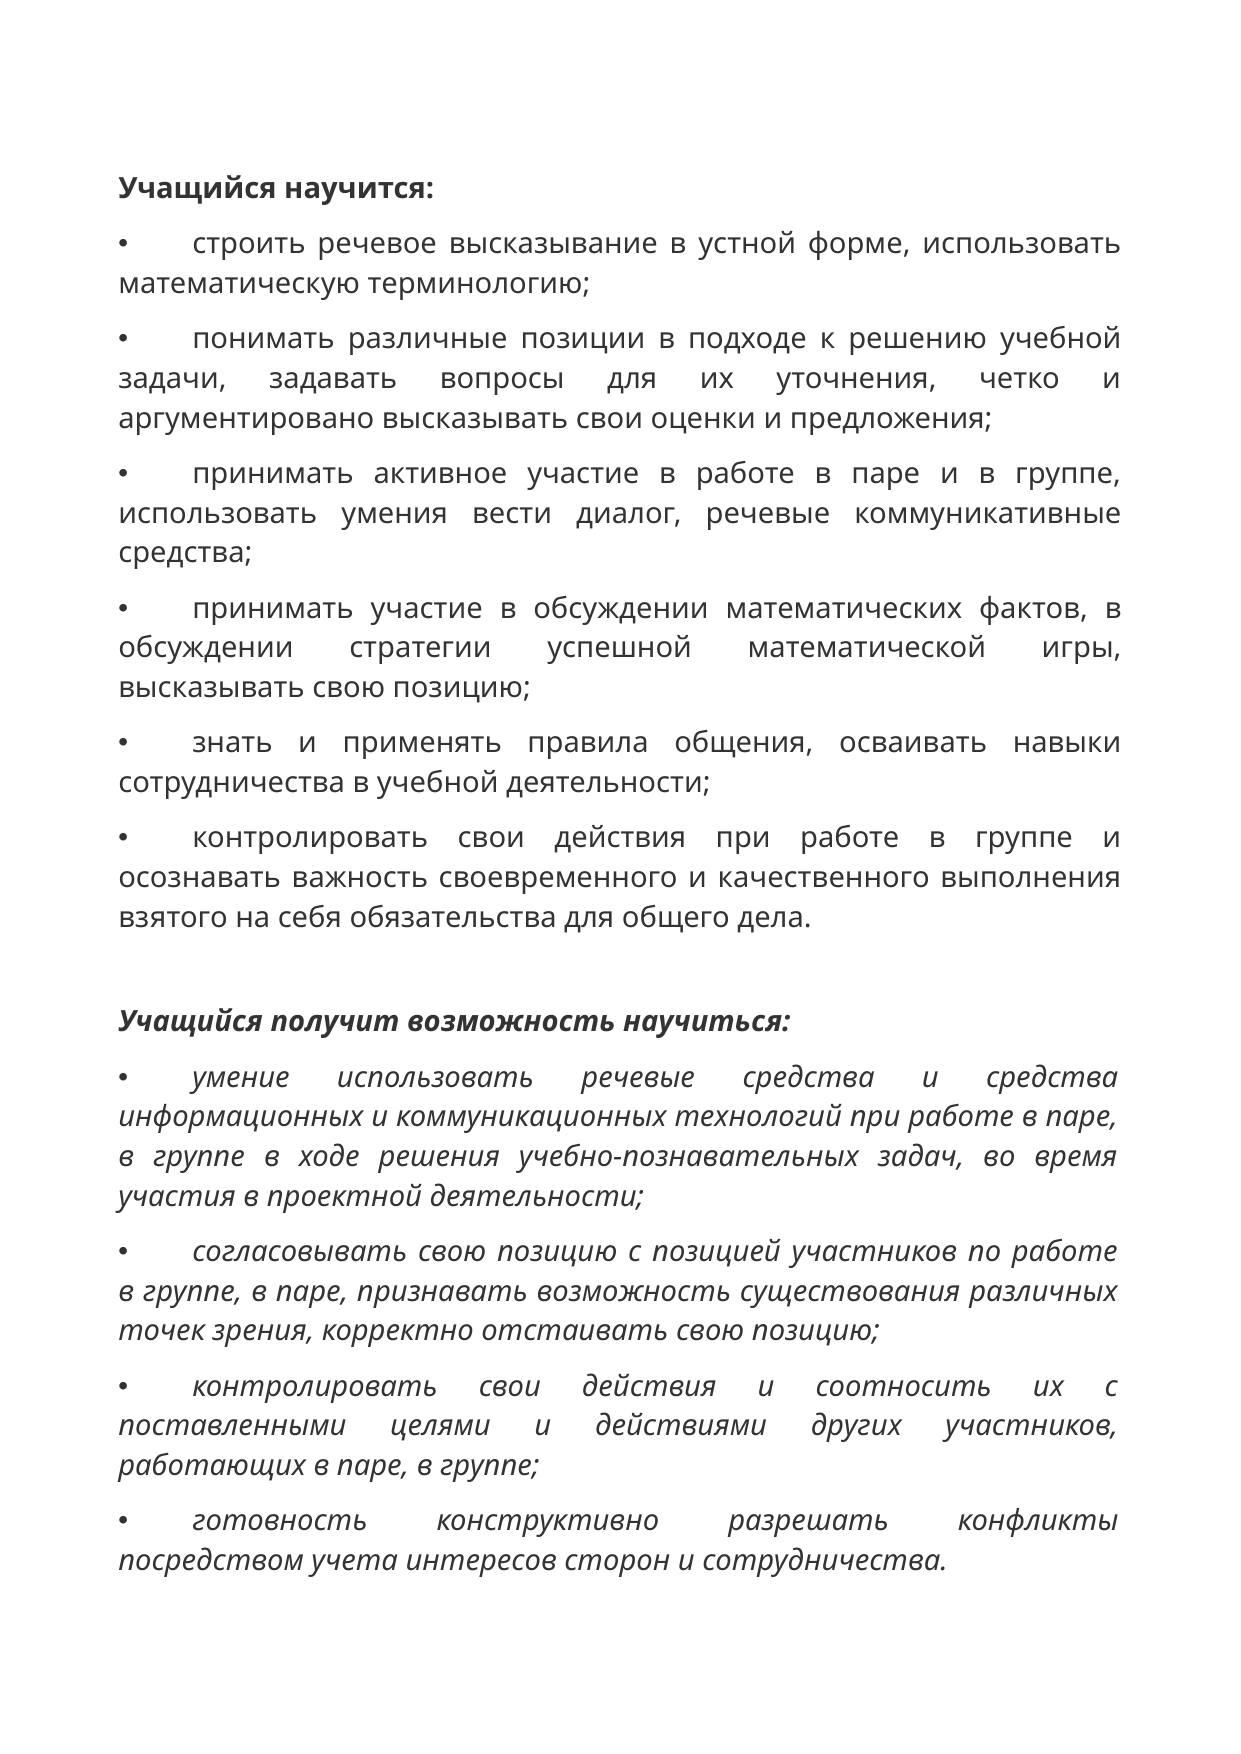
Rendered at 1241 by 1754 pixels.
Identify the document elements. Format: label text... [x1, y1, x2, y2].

list знать и применять правила общения, осваивать навыки сотрудничества в учебной деятельности; [118, 722, 1122, 801]
list принимать участие в обсуждении математических фактов, в обсуждении стратегии успешной математической игры, высказывать свою позицию; [118, 587, 1122, 706]
list контролировать свои действия и соотносить их с поставленными целями и действиями других участников, работающих в паре, в группе; [118, 1365, 1122, 1484]
list контролировать свои действия при работе в группе и осознавать важность своевременного и качественного выполнения взятого на себя обязательства для общего дела. [118, 817, 1122, 936]
list умение использовать речевые средства и средства информационных и коммуникационных технологий при работе в паре, в группе в ходе решения учебно-познавательных задач, во время участия в проектной деятельности; [118, 1056, 1122, 1214]
list готовность конструктивно разрешать конфликты посредством учета интересов сторон и сотрудничества. [118, 1499, 1122, 1579]
list понимать различные позиции в подходе к решению учебной задачи, задавать вопросы для их уточнения, четко и аргументировано высказывать свои оценки и предложения; [118, 318, 1122, 437]
list принимать активное участие в работе в паре и в группе, использовать умения вести диалог, речевые коммуникативные средства; [118, 452, 1122, 571]
list согласовывать свою позицию с позицией участников по работе в группе, в паре, признавать возможность существования различных точек зрения, корректно отстаивать свою позицию; [118, 1230, 1122, 1349]
text Учащийся научится: [118, 167, 1122, 207]
text Учащийся получит возможность научиться: [118, 1001, 1122, 1040]
list строить речевое высказывание в устной форме, использовать математическую терминологию; [118, 223, 1122, 302]
